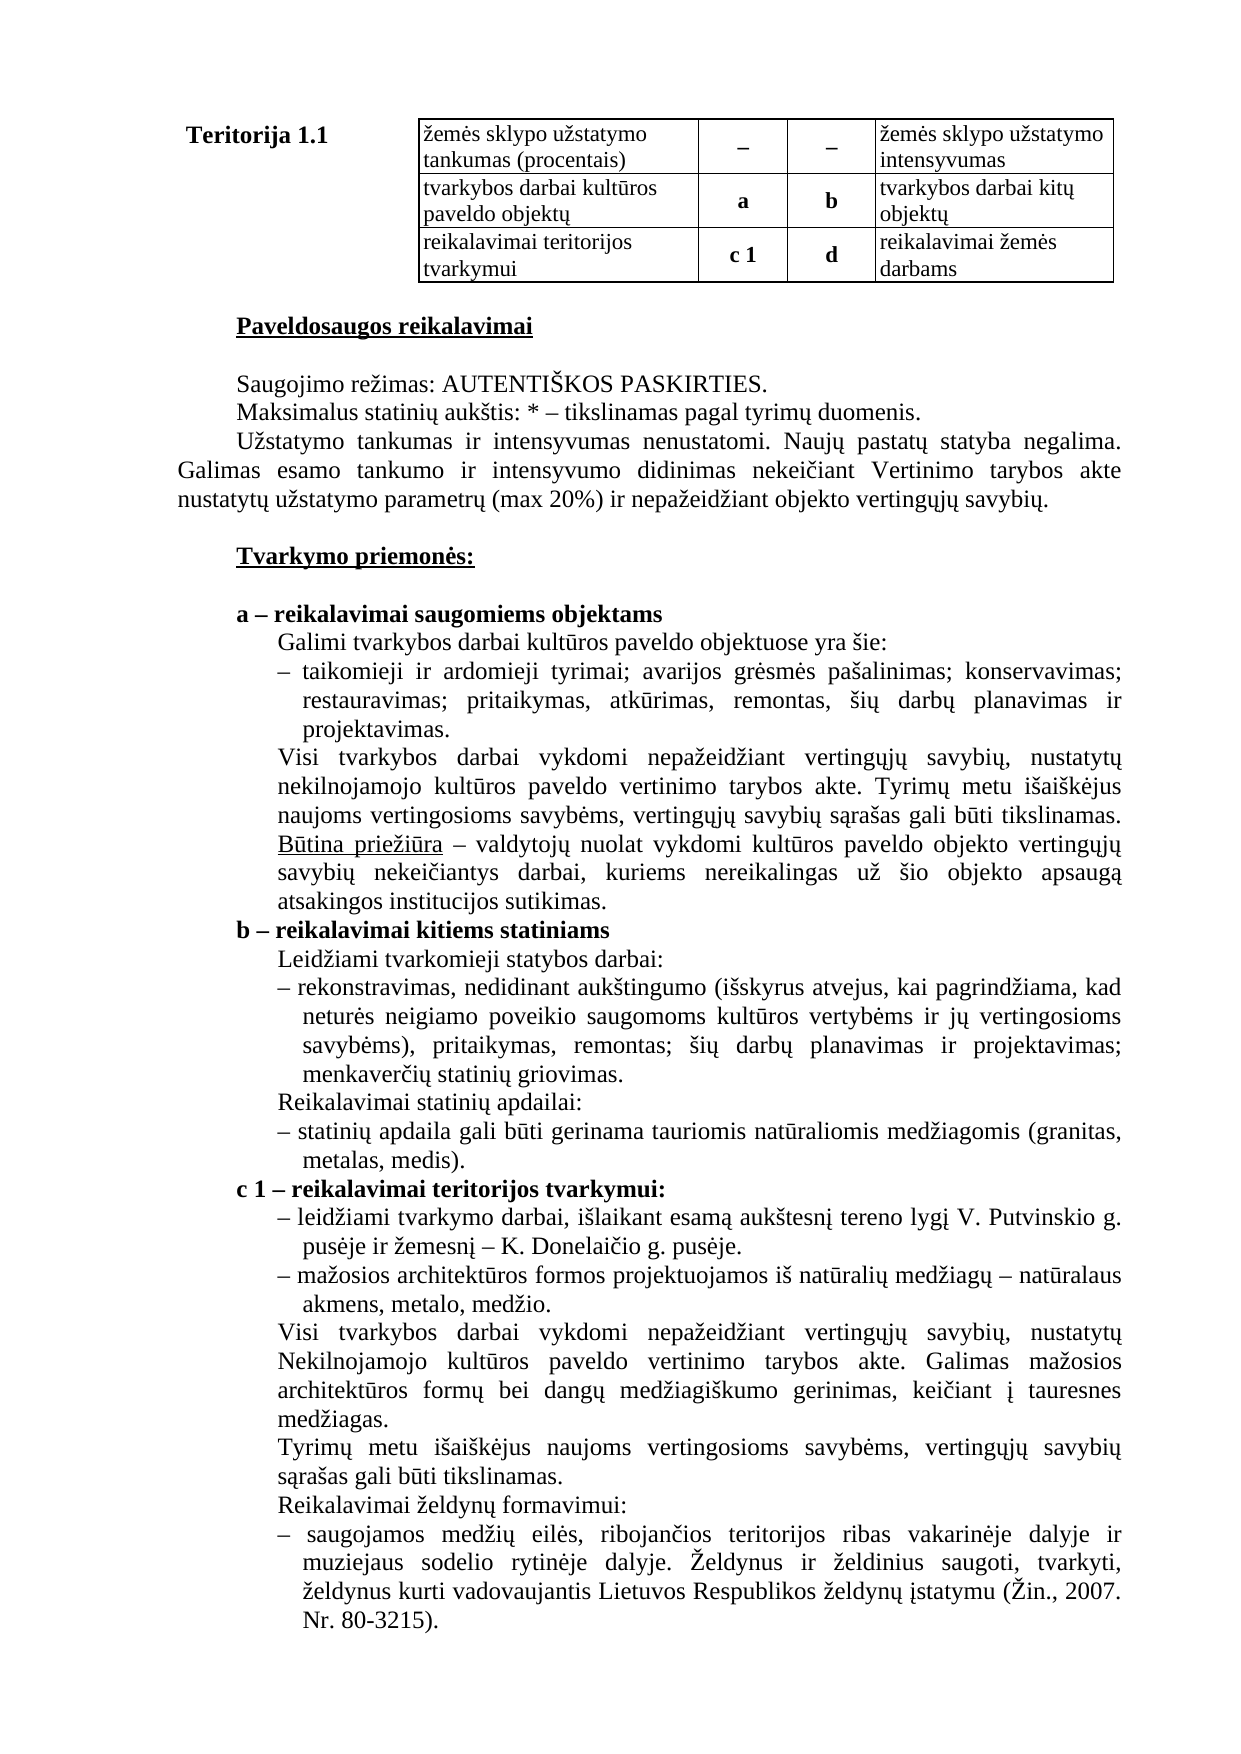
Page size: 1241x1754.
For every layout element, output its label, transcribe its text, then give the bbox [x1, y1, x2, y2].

table_cell d [788, 228, 875, 281]
text b – reikalavimai kitiems statiniams [177, 915, 1122, 944]
text Tyrimų metu išaiškėjus naujoms vertingosioms savybėms, vertingųjų savybių sąrašas gali būti tikslinamas. [277, 1432, 1122, 1490]
text Maksimalus statinių aukštis: * – tikslinamas pagal tyrimų duomenis. [177, 397, 1122, 426]
text – rekonstravimas, nedidinant aukštingumo (išskyrus atvejus, kai pagrindžiama, kad neturės neigiamo poveikio saugomoms kultūros vertybėms ir jų vertingosioms savybėms), pritaikymas, remontas; šių darbų planavimas ir projektavimas; menkaverčių statinių griovimas. [277, 972, 1122, 1087]
table_cell c 1 [699, 228, 787, 281]
table_cell b [788, 174, 875, 227]
text Leidžiami tvarkomieji statybos darbai: [277, 944, 1122, 972]
text – saugojamos medžių eilės, ribojančios teritorijos ribas vakarinėje dalyje ir muziejaus sodelio rytinėje dalyje. Želdynus ir želdinius saugoti, tvarkyti, želdynus kurti vadovaujantis Lietuvos Respublikos želdynų įstatymu (Žin., 2007. Nr. 80-3215). [277, 1519, 1122, 1634]
text Užstatymo tankumas ir intensyvumas nenustatomi. Naujų pastatų statyba negalima. Galimas esamo tankumo ir intensyvumo didinimas nekeičiant Vertinimo tarybos akte nustatytų užstatymo parametrų (max 20%) ir nepažeidžiant objekto vertingųjų savybių. [177, 426, 1122, 512]
text – mažosios architektūros formos projektuojamos iš natūralių medžiagų – natūralaus akmens, metalo, medžio. [277, 1260, 1122, 1317]
table_cell a [699, 174, 787, 227]
text Saugojimo režimas: AUTENTIŠKOS PASKIRTIES. [177, 369, 1122, 397]
text Paveldosaugos reikalavimai [177, 311, 1122, 340]
text Visi tvarkybos darbai vykdomi nepažeidžiant vertingųjų savybių, nustatytų Nekilnojamojo kultūros paveldo vertinimo tarybos akte. Galimas mažosios architektūros formų bei dangų medžiagiškumo gerinimas, keičiant į tauresnes medžiagas. [277, 1317, 1122, 1432]
table_cell – [699, 120, 787, 172]
text Visi tvarkybos darbai vykdomi nepažeidžiant vertingųjų savybių, nustatytų nekilnojamojo kultūros paveldo vertinimo tarybos akte. Tyrimų metu išaiškėjus naujoms vertingosioms savybėms, vertingųjų savybių sąrašas gali būti tikslinamas. Būtina priežiūra – valdytojų nuolat vykdomi kultūros paveldo objekto vertingųjų savybių nekeičiantys darbai, kuriems nereikalingas už šio objekto apsaugą atsakingos institucijos sutikimas. [277, 742, 1122, 915]
table_cell – [788, 120, 875, 172]
text c 1 – reikalavimai teritorijos tvarkymui: [177, 1174, 1122, 1202]
text a – reikalavimai saugomiems objektams [177, 599, 1122, 627]
text Galimi tvarkybos darbai kultūros paveldo objektuose yra šie: [277, 627, 1122, 656]
text – leidžiami tvarkymo darbai, išlaikant esamą aukštesnį tereno lygį V. Putvinskio g. pusėje ir žemesnį – K. Donelaičio g. pusėje. [277, 1202, 1122, 1260]
text Reikalavimai statinių apdailai: [277, 1087, 1122, 1116]
table_header Teritorija 1.1 [181, 118, 418, 281]
text Reikalavimai želdynų formavimui: [277, 1490, 1122, 1519]
text Tvarkymo priemonės: [177, 541, 1122, 570]
text – taikomieji ir ardomieji tyrimai; avarijos grėsmės pašalinimas; konservavimas; restauravimas; pritaikymas, atkūrimas, remontas, šių darbų planavimas ir projektavimas. [277, 656, 1122, 742]
text – statinių apdaila gali būti gerinama tauriomis natūraliomis medžiagomis (granitas, metalas, medis). [277, 1116, 1122, 1174]
